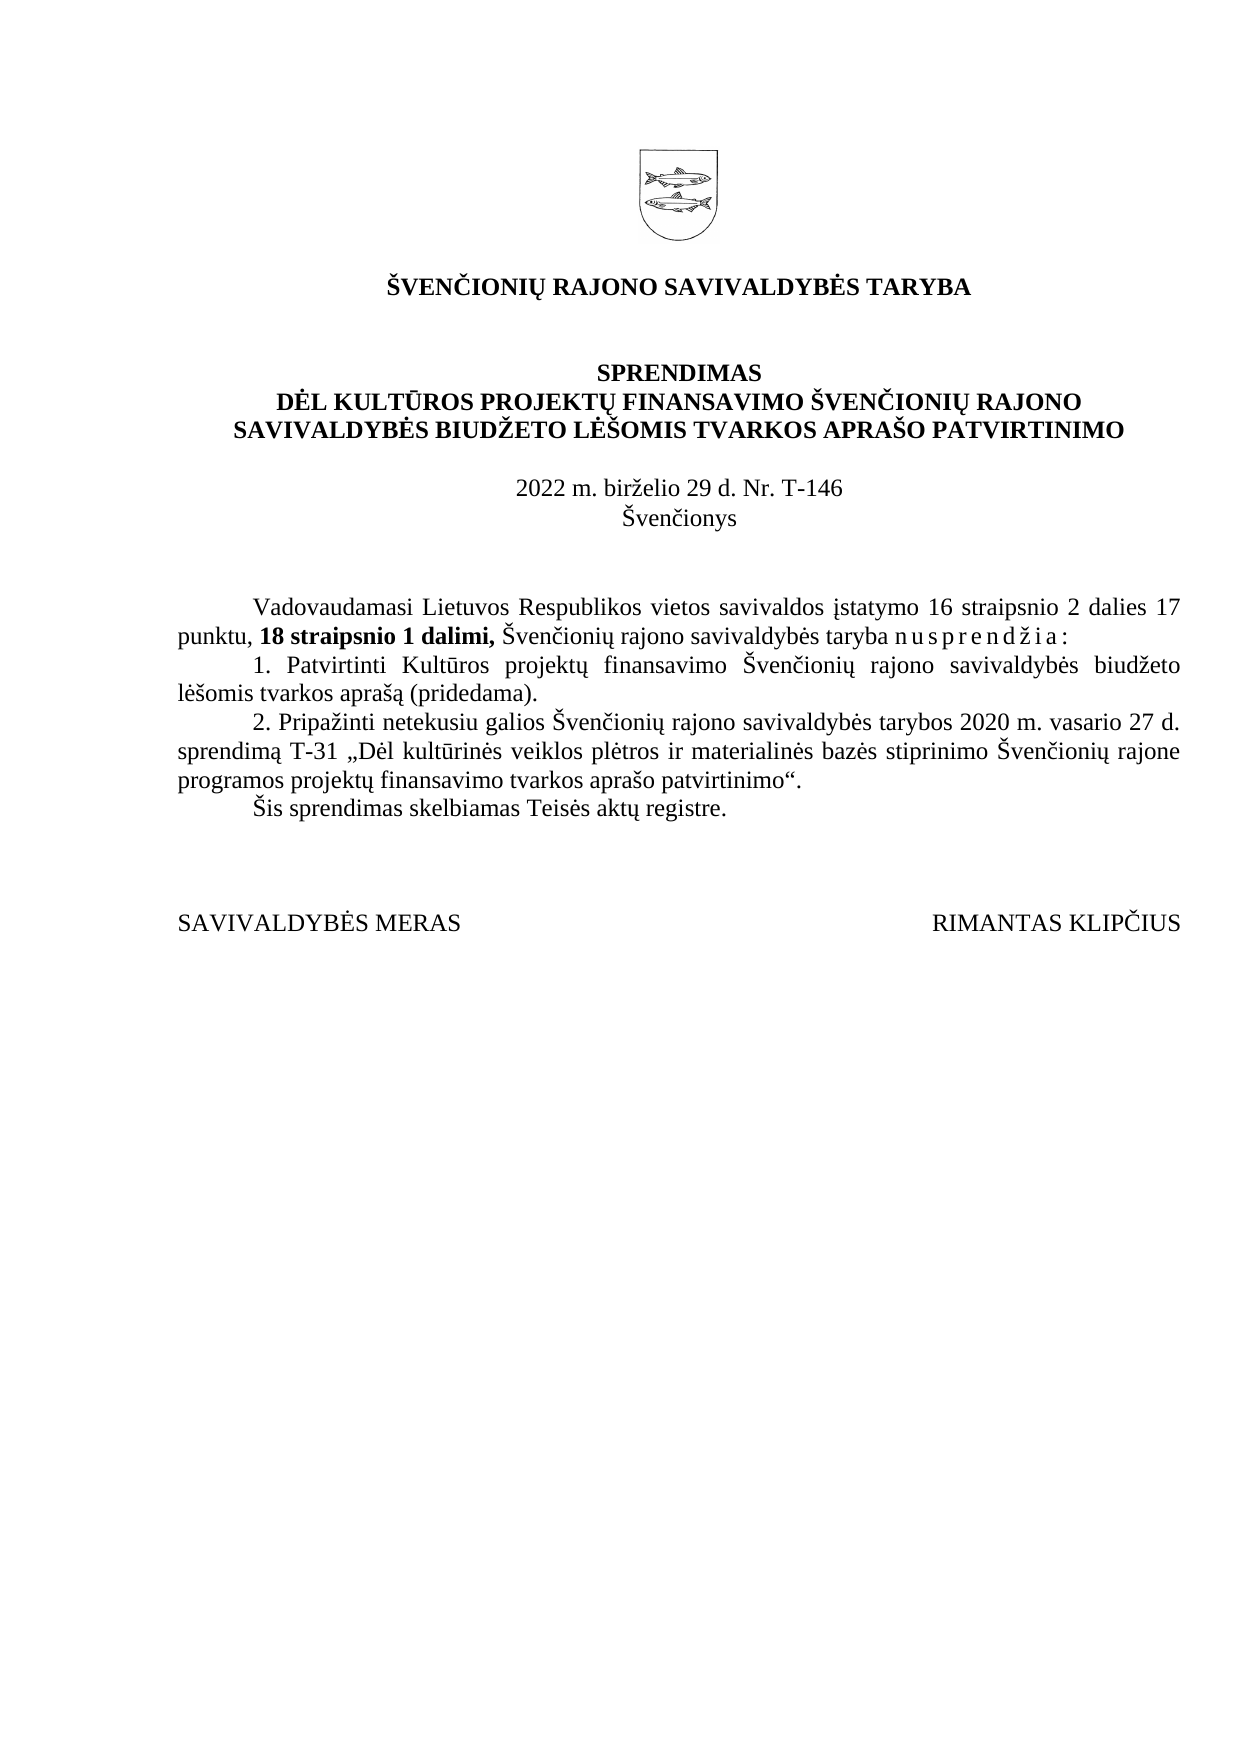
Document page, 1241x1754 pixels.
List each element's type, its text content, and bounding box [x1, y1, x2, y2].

text 2. Pripažinti netekusiu galios Švenčionių rajono savivaldybės tarybos 2020 m. vasario 27 d. sprendimą T-31 „Dėl kultūrinės veiklos plėtros ir materialinės bazės stiprinimo Švenčionių rajone programos projektų finansavimo tvarkos aprašo patvirtinimo“. [177, 707, 1181, 793]
text 1. Patvirtinti Kultūros projektų finansavimo Švenčionių rajono savivaldybės biudžeto lėšomis tvarkos aprašą (pridedama). [177, 650, 1181, 707]
text SAVIVALDYBĖS MERAS RIMANTAS KLIPČIUS [177, 908, 1181, 937]
text Šis sprendimas skelbiamas Teisės aktų registre. [177, 793, 1181, 822]
subtitle ŠVENČIONIŲ RAJONO SAVIVALDYBĖS TARYBA [177, 272, 1181, 301]
text 2022 m. birželio 29 d. Nr. T-146 [177, 473, 1181, 502]
text Švenčionys [177, 503, 1181, 532]
text SPRENDIMAS [177, 358, 1181, 387]
text DĖL KULTŪROS PROJEKTŲ FINANSAVIMO ŠVENČIONIŲ RAJONO SAVIVALDYBĖS BIUDŽETO LĖŠOMIS TVARKOS APRAŠO PATVIRTINIMO [177, 387, 1181, 444]
text Vadovaudamasi Lietuvos Respublikos vietos savivaldos įstatymo 16 straipsnio 2 dalies 17 punktu, 18 straipsnio 1 dalimi, Švenčionių rajono savivaldybės taryba nusprendžia: [177, 592, 1181, 650]
